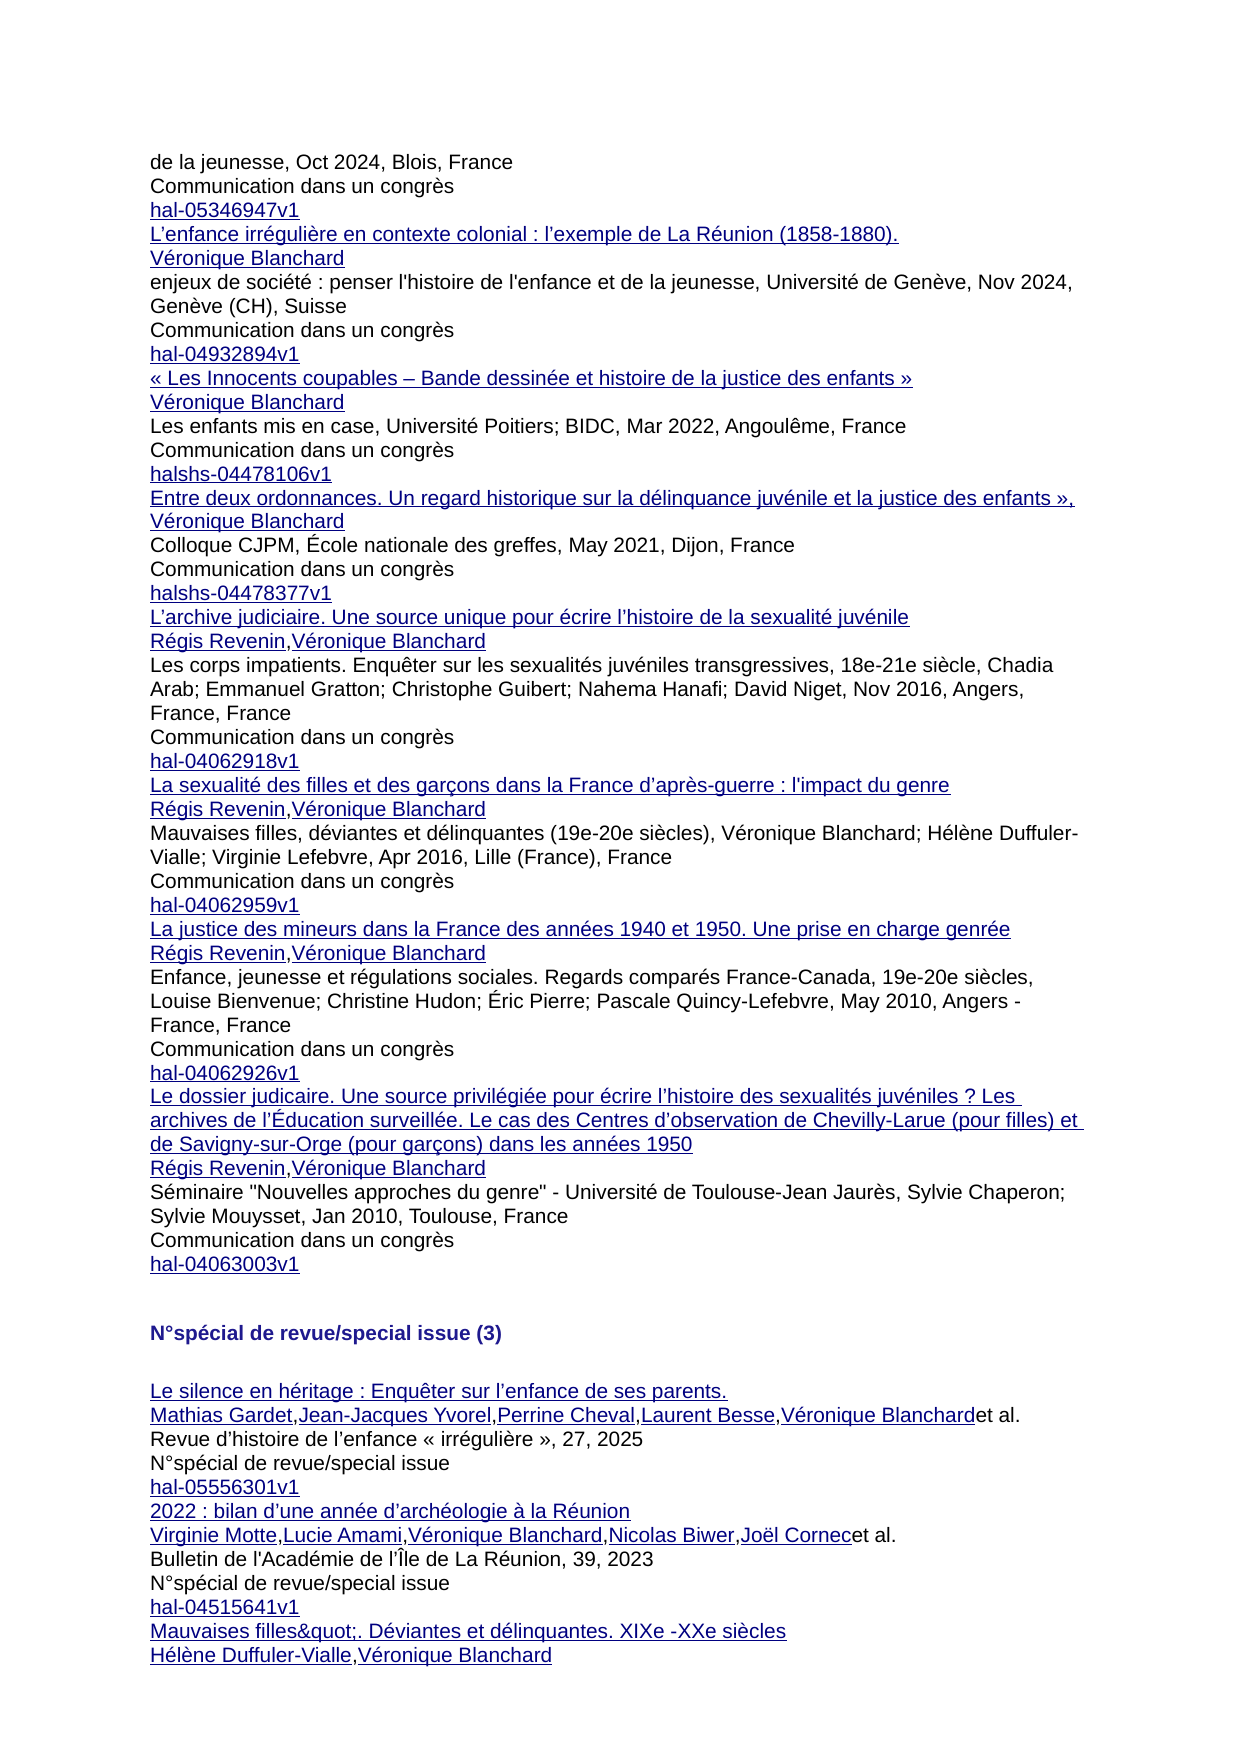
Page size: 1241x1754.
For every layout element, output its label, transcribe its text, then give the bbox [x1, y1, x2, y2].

table_cell L’enfance irrégulière en contexte colonial : l’exemple de La Réunion (1858-1880). Véronique Blanchard enjeux de société : penser l'histoire de l'enfance et de la jeunesse, Université de Genève, Nov 2024, Genève (CH), Suisse Communication dans un congrès hal-04932894v1 [150, 222, 1090, 366]
table_cell Le dossier judicaire. Une source privilégiée pour écrire l’histoire des sexualités juvéniles ? Les archives de l’Éducation surveillée. Le cas des Centres d’observation de Chevilly-Larue (pour filles) et de Savigny-sur-Orge (pour garçons) dans les années 1950 Régis Revenin,Véronique Blanchard Séminaire "Nouvelles approches du genre" - Université de Toulouse-Jean Jaurès, Sylvie Chaperon; Sylvie Mouysset, Jan 2010, Toulouse, France Communication dans un congrès hal-04063003v1 [150, 1084, 1090, 1276]
table_cell « Les Innocents coupables – Bande dessinée et histoire de la justice des enfants » Véronique Blanchard Les enfants mis en case, Université Poitiers; BIDC, Mar 2022, Angoulême, France Communication dans un congrès halshs-04478106v1 [150, 366, 1090, 485]
subtitle N°spécial de revue/special issue (3) [150, 1321, 1090, 1345]
table_cell La sexualité des filles et des garçons dans la France d’après-guerre : l'impact du genre Régis Revenin,Véronique Blanchard Mauvaises filles, déviantes et délinquantes (19e-20e siècles), Véronique Blanchard; Hélène Duffuler-Vialle; Virginie Lefebvre, Apr 2016, Lille (France), France Communication dans un congrès hal-04062959v1 [150, 773, 1090, 917]
table_cell 2022 : bilan d’une année d’archéologie à la Réunion Virginie Motte,Lucie Amami,Véronique Blanchard,Nicolas Biwer,Joël Cornecet al. Bulletin de l'Académie de l’Île de La Réunion, 39, 2023 N°spécial de revue/special issue hal-04515641v1 [150, 1499, 1090, 1619]
table_cell La justice des mineurs dans la France des années 1940 et 1950. Une prise en charge genrée Régis Revenin,Véronique Blanchard Enfance, jeunesse et régulations sociales. Regards comparés France-Canada, 19e-20e siècles, Louise Bienvenue; Christine Hudon; Éric Pierre; Pascale Quincy-Lefebvre, May 2010, Angers - France, France Communication dans un congrès hal-04062926v1 [150, 917, 1090, 1084]
table_header Le silence en héritage : Enquêter sur l’enfance de ses parents. Mathias Gardet,Jean-Jacques Yvorel,Perrine Cheval,Laurent Besse,Véronique Blanchardet al. Revue d’histoire de l’enfance « irrégulière », 27, 2025 N°spécial de revue/special issue hal-05556301v1 [150, 1379, 1090, 1499]
table_cell Entre deux ordonnances. Un regard historique sur la délinquance juvénile et la justice des enfants », Véronique Blanchard Colloque CJPM, École nationale des greffes, May 2021, Dijon, France Communication dans un congrès halshs-04478377v1 [150, 485, 1090, 605]
table_cell L’archive judiciaire. Une source unique pour écrire l’histoire de la sexualité juvénile Régis Revenin,Véronique Blanchard Les corps impatients. Enquêter sur les sexualités juvéniles transgressives, 18e-21e siècle, Chadia Arab; Emmanuel Gratton; Christophe Guibert; Nahema Hanafi; David Niget, Nov 2016, Angers, France, France Communication dans un congrès hal-04062918v1 [150, 605, 1090, 773]
table_cell Mauvaises filles&quot;. Déviantes et délinquantes. XIXe -XXe siècles Hélène Duffuler-Vialle,Véronique Blanchard [150, 1619, 1090, 1667]
table_cell de la jeunesse, Oct 2024, Blois, France Communication dans un congrès hal-05346947v1 [150, 150, 1090, 222]
